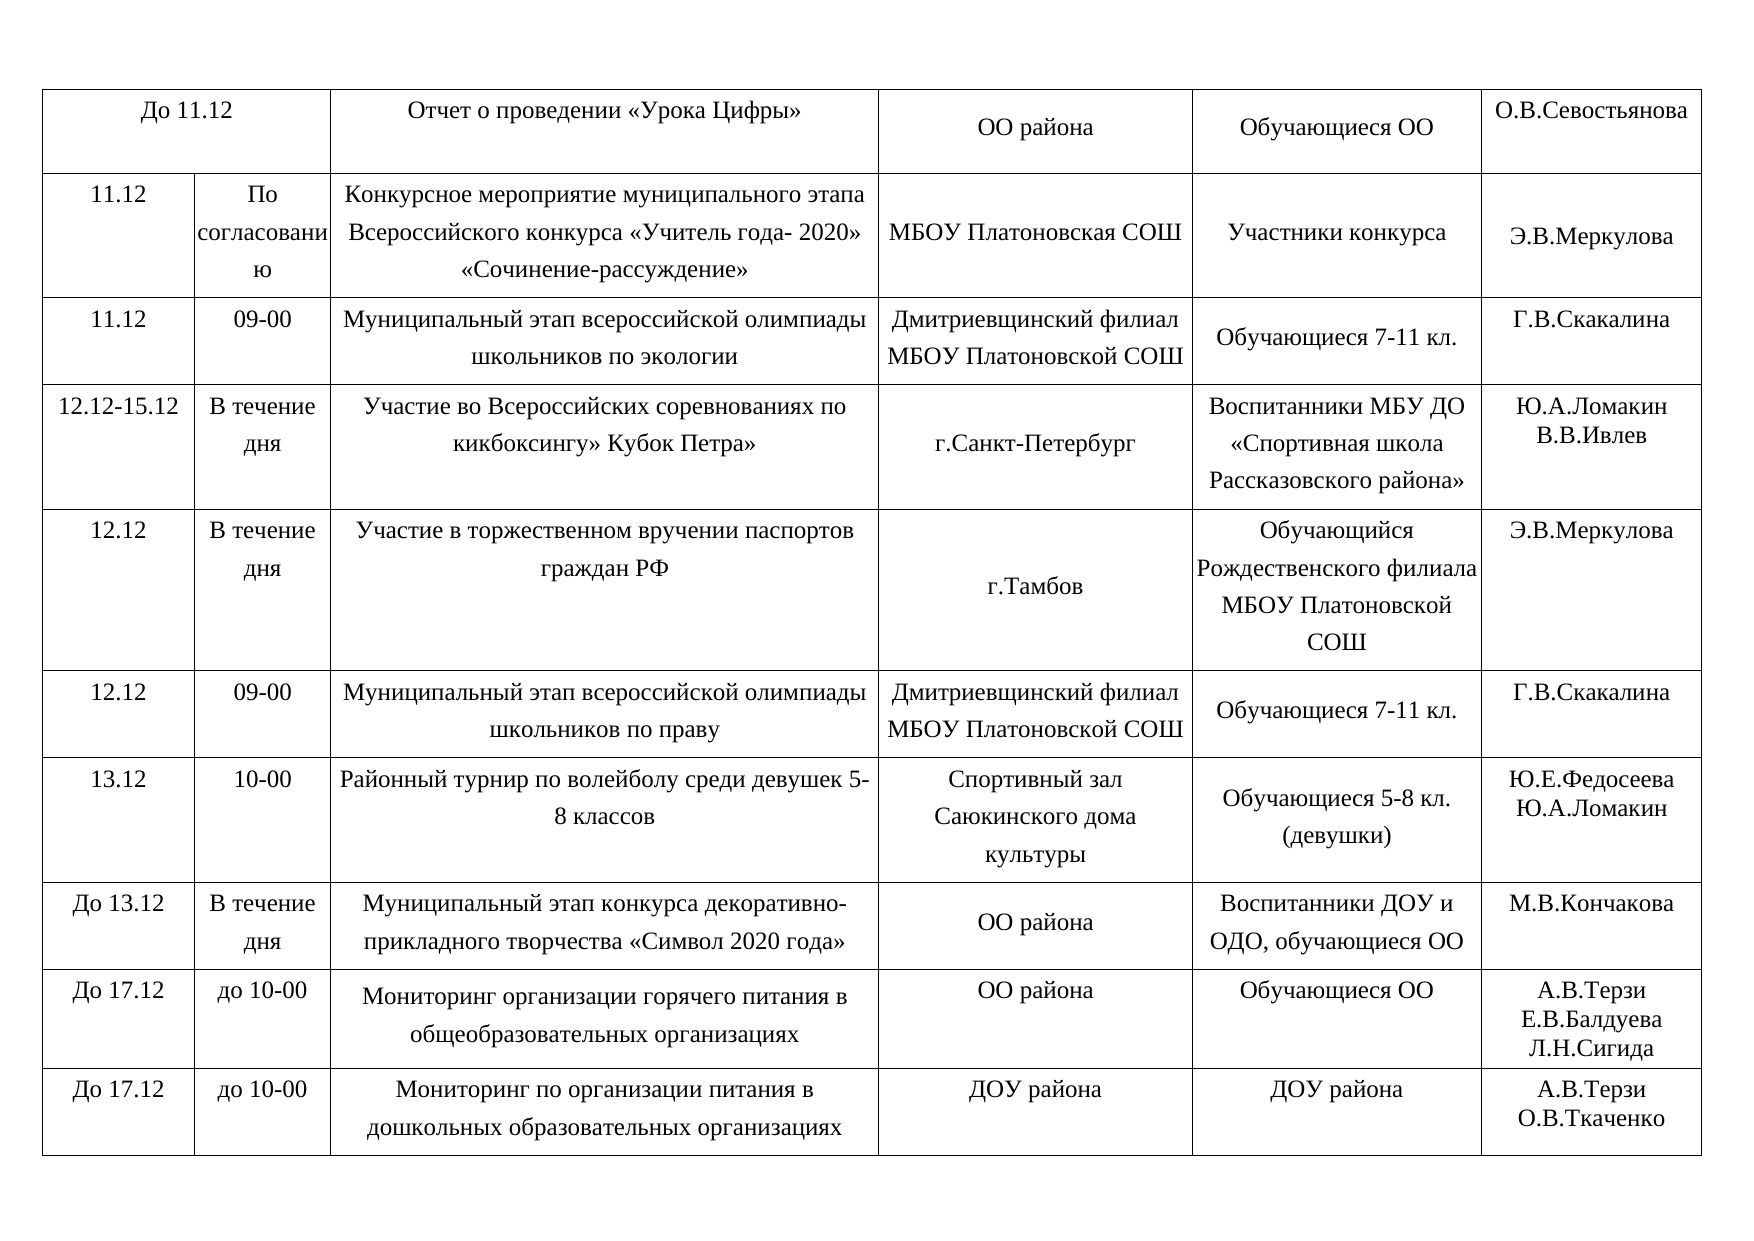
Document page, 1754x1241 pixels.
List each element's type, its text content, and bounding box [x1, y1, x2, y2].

table_cell Обучающиеся ОО [1193, 90, 1481, 173]
table_cell Участие во Всероссийских соревнованиях по кикбоксингу» Кубок Петра» [331, 385, 878, 508]
table_cell ДОУ района [879, 1069, 1192, 1154]
table_cell Муниципальный этап всероссийской олимпиады школьников по экологии [331, 298, 878, 384]
table_cell 11.12 [43, 174, 194, 297]
table_cell [1702, 1068, 1712, 1154]
table_cell До 17.12 [43, 1069, 194, 1154]
table_cell Обучающиеся ОО [1193, 970, 1481, 1067]
table_cell [1702, 757, 1712, 882]
table_cell до 10-00 [195, 970, 330, 1067]
table_cell Воспитанники МБУ ДО «Спортивная школа Рассказовского района» [1193, 385, 1481, 508]
table_cell А.В.Терзи О.В.Ткаченко [1482, 1069, 1701, 1154]
table_cell г.Санкт-Петербург [879, 385, 1192, 508]
table_cell [1702, 297, 1712, 384]
table_cell Обучающиеся 7-11 кл. [1193, 298, 1481, 384]
table_cell Муниципальный этап конкурса декоративно-прикладного творчества «Символ 2020 года» [331, 883, 878, 969]
table_cell В течение дня [195, 510, 330, 670]
table_cell 12.12 [43, 510, 194, 670]
table_cell 13.12 [43, 758, 194, 882]
table_cell ОО района [879, 970, 1192, 1067]
table_cell Обучающийся Рождественского филиала МБОУ Платоновской СОШ [1193, 510, 1481, 670]
table_cell Спортивный зал Саюкинского дома культуры [879, 758, 1192, 882]
table_cell 11.12 [43, 298, 194, 384]
table_cell [1702, 384, 1712, 508]
table_cell г.Тамбов [879, 510, 1192, 670]
table_cell [1702, 670, 1712, 757]
table_cell ОО района [879, 883, 1192, 969]
table_cell Воспитанники ДОУ и ОДО, обучающиеся ОО [1193, 883, 1481, 969]
table_cell Районный турнир по волейболу среди девушек 5-8 классов [331, 758, 878, 882]
table_cell [1702, 882, 1712, 969]
table_cell 09-00 [195, 298, 330, 384]
table_cell 10-00 [195, 758, 330, 882]
table_cell В течение дня [195, 883, 330, 969]
table_cell Г.В.Скакалина [1482, 298, 1701, 384]
table_cell До 11.12 [43, 90, 330, 173]
table_cell Э.В.Меркулова [1482, 510, 1701, 670]
table_cell [1702, 173, 1712, 297]
table_cell Конкурсное мероприятие муниципального этапа Всероссийского конкурса «Учитель года- 2020» «Сочинение-рассуждение» [331, 174, 878, 297]
table_cell [1702, 509, 1712, 670]
table_cell До 13.12 [43, 883, 194, 969]
table_cell Участие в торжественном вручении паспортов граждан РФ [331, 510, 878, 670]
table_cell Муниципальный этап всероссийской олимпиады школьников по праву [331, 671, 878, 757]
table_cell По согласованию [195, 174, 330, 297]
table_cell 12.12 [43, 671, 194, 757]
table_cell ДОУ района [1193, 1069, 1481, 1154]
table_cell [1702, 89, 1712, 173]
table_cell Э.В.Меркулова [1482, 174, 1701, 297]
table_cell Мониторинг организации горячего питания в общеобразовательных организациях [331, 970, 878, 1067]
table_cell Обучающиеся 5-8 кл. (девушки) [1193, 758, 1481, 882]
table_cell О.В.Севостьянова [1482, 90, 1701, 173]
table_cell МБОУ Платоновская СОШ [879, 174, 1192, 297]
table_cell Обучающиеся 7-11 кл. [1193, 671, 1481, 757]
table_cell Мониторинг по организации питания в дошкольных образовательных организациях [331, 1069, 878, 1154]
table_cell Участники конкурса [1193, 174, 1481, 297]
table_cell до 10-00 [195, 1069, 330, 1154]
table_cell Г.В.Скакалина [1482, 671, 1701, 757]
table_cell До 17.12 [43, 970, 194, 1067]
table_cell М.В.Кончакова [1482, 883, 1701, 969]
table_cell Дмитриевщинский филиал МБОУ Платоновской СОШ [879, 671, 1192, 757]
table_cell [1702, 969, 1712, 1067]
table_cell 09-00 [195, 671, 330, 757]
table_cell ОО района [879, 90, 1192, 173]
table_cell 12.12-15.12 [43, 385, 194, 508]
table_cell Отчет о проведении «Урока Цифры» [331, 90, 878, 173]
table_cell В течение дня [195, 385, 330, 508]
table_cell А.В.Терзи Е.В.Балдуева Л.Н.Сигида [1482, 970, 1701, 1067]
table_cell Ю.А.Ломакин В.В.Ивлев [1482, 385, 1701, 508]
table_cell Ю.Е.Федосеева Ю.А.Ломакин [1482, 758, 1701, 882]
table_cell Дмитриевщинский филиал МБОУ Платоновской СОШ [879, 298, 1192, 384]
